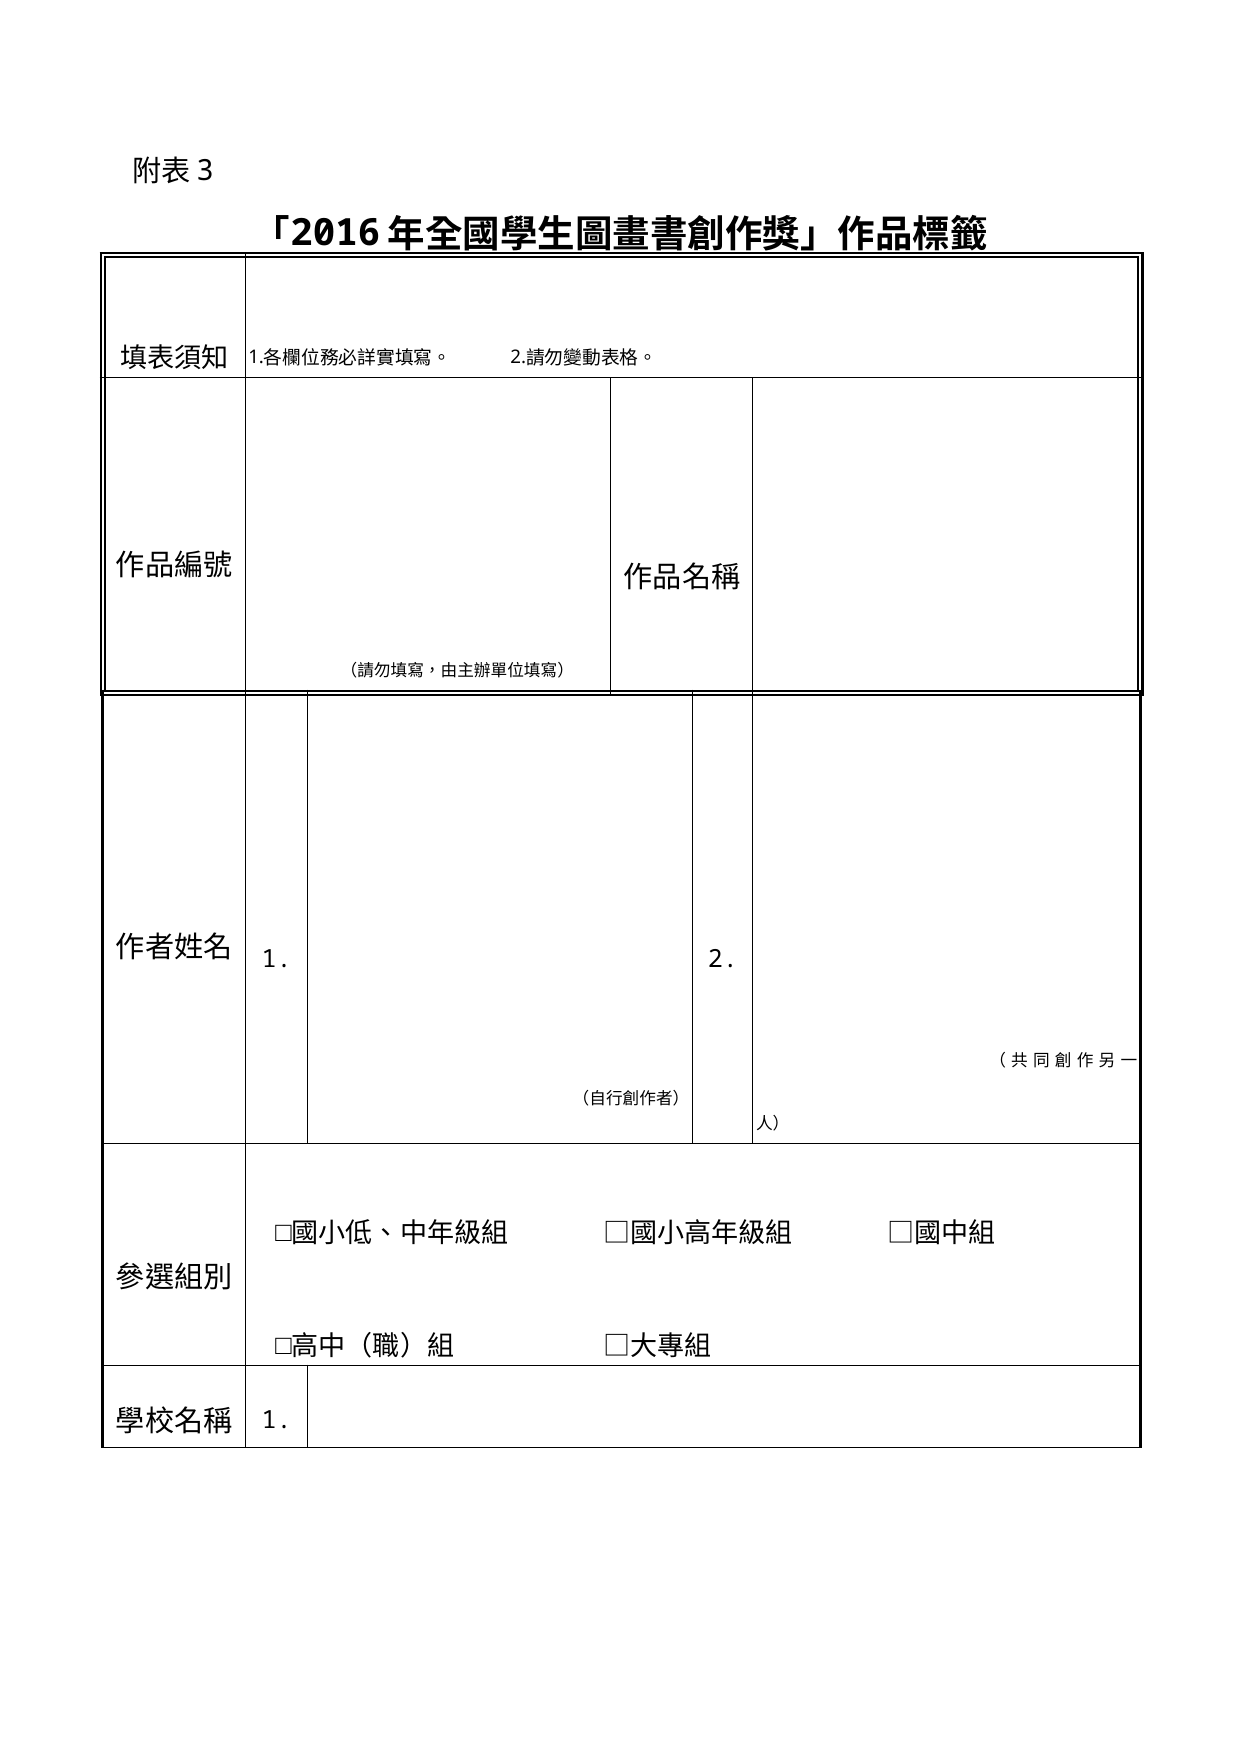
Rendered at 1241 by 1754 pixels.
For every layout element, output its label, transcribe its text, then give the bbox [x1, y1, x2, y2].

table_cell 1. [246, 1366, 307, 1447]
table_cell （自行創作者） [308, 696, 692, 1143]
table_cell 作品編號 [106, 378, 245, 689]
text 附表3 [103, 127, 1137, 189]
table_header 填表須知 [106, 258, 245, 377]
table_cell [753, 378, 1137, 689]
table_cell （請勿填寫，由主辦單位填寫） [246, 378, 610, 689]
table_cell [308, 1366, 1139, 1447]
table_cell 2. [693, 696, 752, 1143]
table_header 1.各欄位務必詳實填寫。 2.請勿變動表格。 [246, 258, 1137, 377]
table_cell （共同創作另一人） [753, 696, 1139, 1143]
table_cell 作品名稱 [611, 378, 752, 689]
text 「2016年全國學生圖畫書創作獎」作品標籤 [103, 189, 1137, 252]
table_cell 學校名稱 [104, 1366, 245, 1447]
table_cell □國小低、中年級組 □國小高年級組 □國中組 □高中（職）組 □大專組 [246, 1144, 1139, 1364]
table_cell 參選組別 [104, 1144, 245, 1364]
table_cell 作者姓名 [104, 696, 245, 1143]
table_cell 1. [246, 696, 307, 1143]
